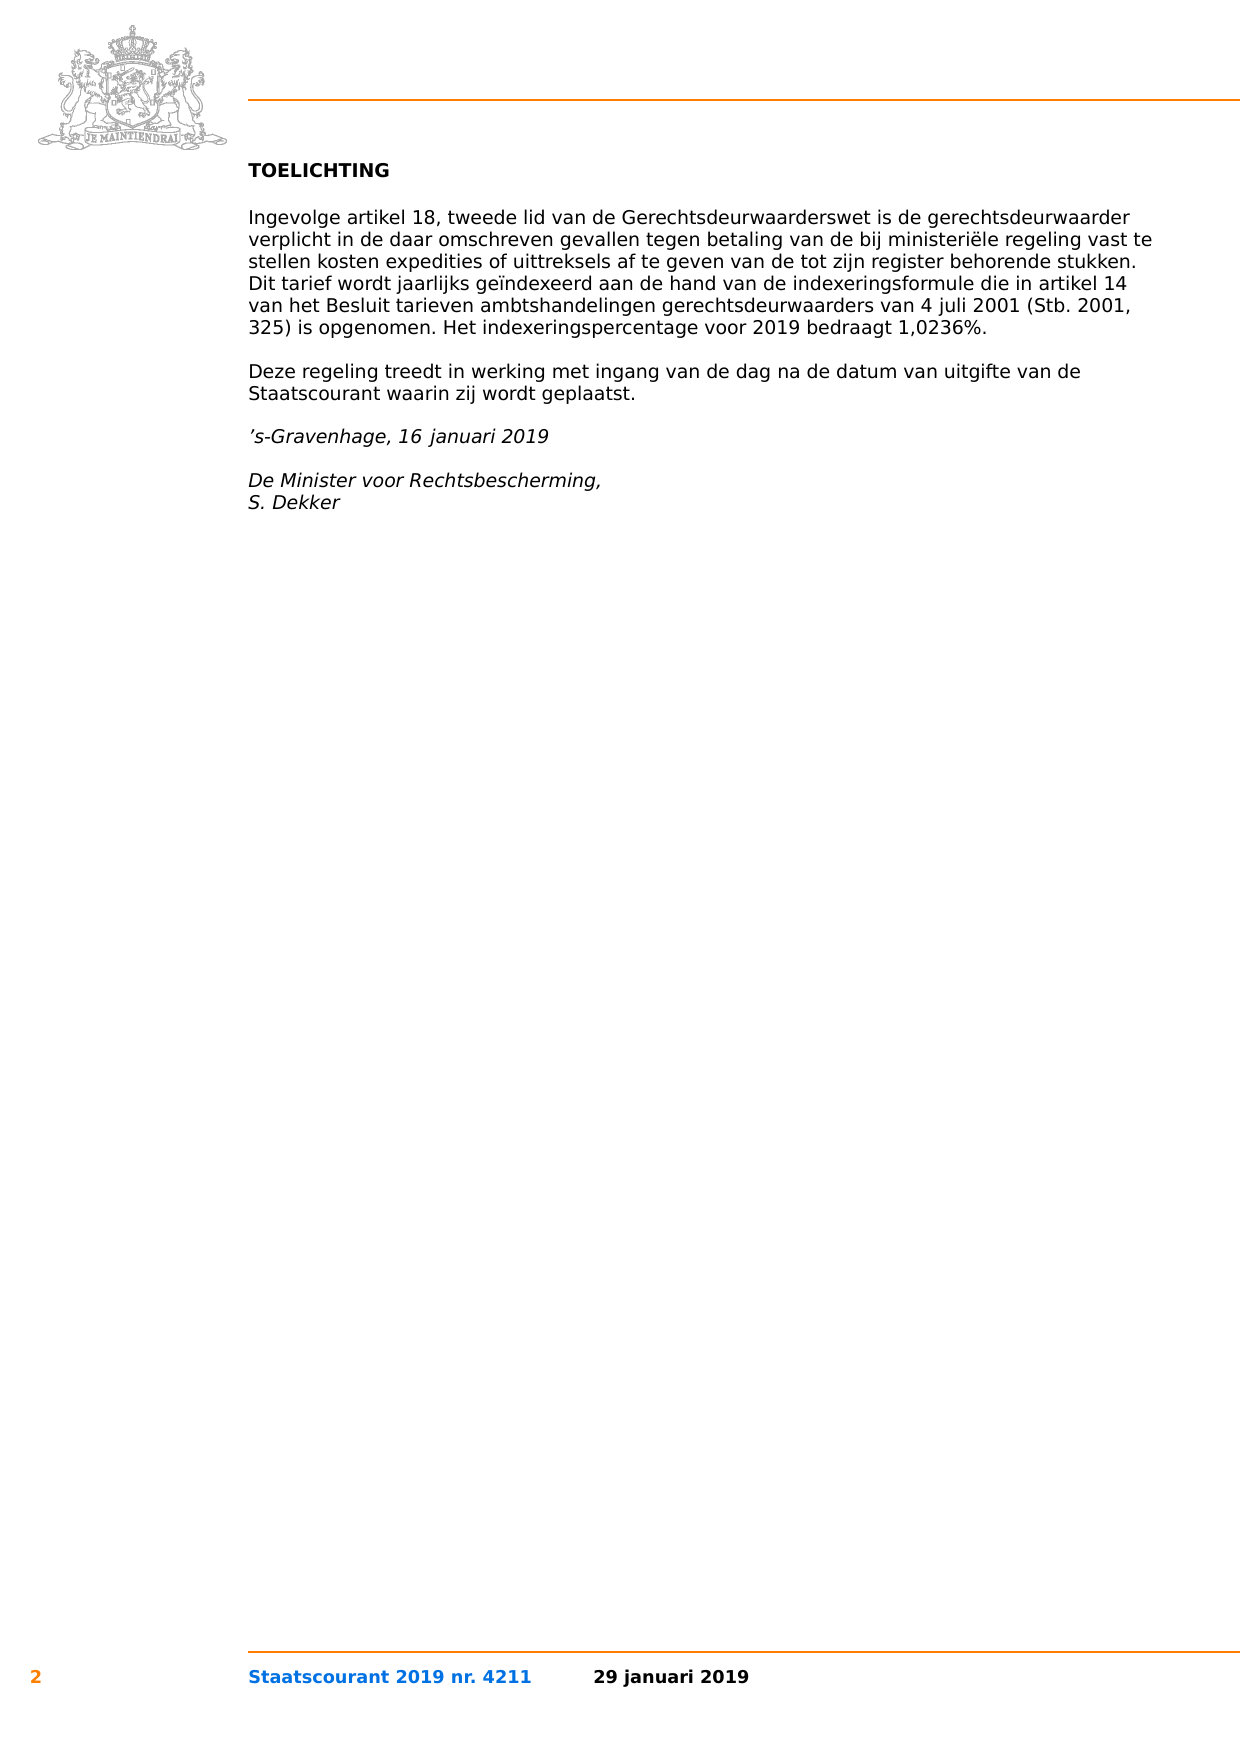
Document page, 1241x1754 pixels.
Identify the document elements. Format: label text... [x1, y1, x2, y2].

picture [38, 25, 227, 150]
text De Minister voor Rechtsbescherming, S. Dekker [248, 470, 1163, 514]
text Deze regeling treedt in werking met ingang van de dag na de datum van uitgifte van de Staatscourant waarin zij wordt geplaatst. [248, 361, 1163, 404]
text ’s-Gravenhage, 16 januari 2019 [248, 426, 1163, 448]
subtitle TOELICHTING [248, 160, 1163, 182]
text Ingevolge artikel 18, tweede lid van de Gerechtsdeurwaarderswet is de gerechtsdeurwaarder verplicht in de daar omschreven gevallen tegen betaling van de bij ministeriële regeling vast te stellen kosten expedities of uittreksels af te geven van de tot zijn register behorende stukken. Dit tarief wordt jaarlijks geïndexeerd aan de hand van de indexeringsformule die in artikel 14 van het Besluit tarieven ambtshandelingen gerechtsdeurwaarders van 4 juli 2001 (Stb. 2001, 325) is opgenomen. Het indexeringspercentage voor 2019 bedraagt 1,0236%. [248, 207, 1163, 339]
